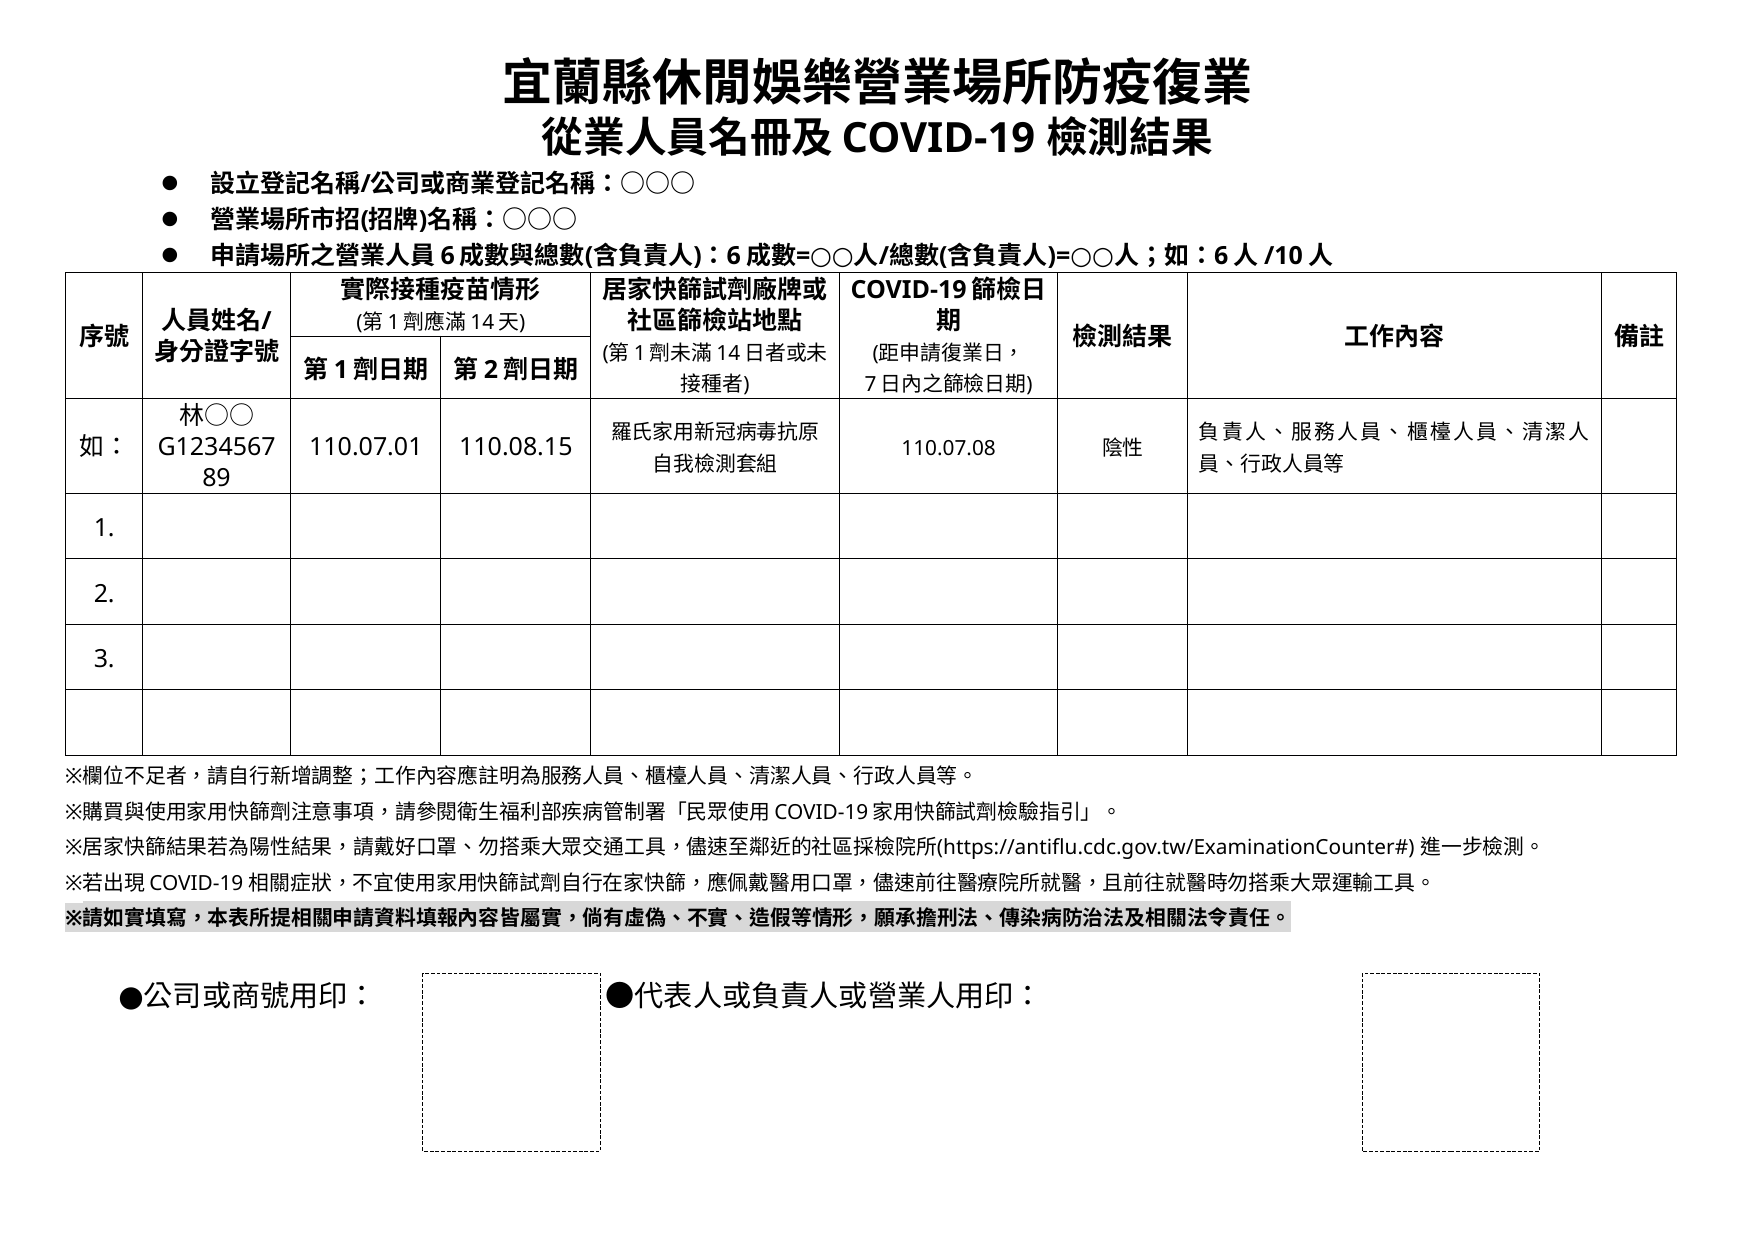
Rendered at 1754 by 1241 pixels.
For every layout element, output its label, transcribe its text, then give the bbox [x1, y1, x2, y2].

table_cell 陰性 [1058, 399, 1187, 493]
table_header 備註 [1602, 273, 1676, 398]
text ※若出現COVID-19 相關症狀，不宜使用家用快篩試劑自行在家快篩，應佩戴醫用口罩，儘速前往醫療院所就醫，且前往就醫時勿搭乘大眾運輸工具。 [65, 862, 1724, 897]
list 設立登記名稱/公司或商業登記名稱：○○○ [160, 163, 1636, 199]
text ※請如實填寫，本表所提相關申請資料填報內容皆屬實，倘有虛偽、不實、造假等情形，願承擔刑法、傳染病防治法及相關法令責任。 [65, 897, 1724, 933]
table_cell 110.07.01 [291, 399, 440, 493]
text ※居家快篩結果若為陽性結果，請戴好口罩、勿搭乘大眾交通工具，儘速至鄰近的社區採檢院所(https://antiflu.cdc.gov.tw/ExaminationCounter#) 進一步檢測。 [65, 826, 1677, 862]
table_cell [1602, 625, 1676, 689]
table_cell [1602, 690, 1676, 754]
table_cell [1058, 690, 1187, 754]
table_cell [1188, 690, 1601, 754]
text 宜蘭縣休閒娛樂營業場所防疫復業 [118, 59, 1636, 111]
table_cell 110.07.08 [840, 399, 1057, 493]
table_cell [291, 559, 440, 624]
table_cell [1058, 494, 1187, 558]
table_cell [1058, 625, 1187, 689]
table_cell [1188, 494, 1601, 558]
table_cell [1602, 494, 1676, 558]
table_header 人員姓名/ 身分證字號 [143, 273, 290, 398]
table_cell 林○○ G123456789 [143, 399, 290, 493]
table_cell [441, 625, 590, 689]
text 從業人員名冊及COVID-19 檢測結果 [118, 111, 1636, 163]
table_cell [291, 690, 440, 754]
table_cell [591, 690, 839, 754]
table_header COVID-19篩檢日期 (距申請復業日， 7日內之篩檢日期) [840, 273, 1057, 398]
table_cell [1188, 559, 1601, 624]
table_cell [1602, 559, 1676, 624]
table_cell 第1劑日期 [291, 337, 440, 398]
table_cell [143, 559, 290, 624]
table_cell 3. [66, 625, 142, 689]
text ※購買與使用家用快篩劑注意事項，請參閱衛生福利部疾病管制署「民眾使用COVID-19家用快篩試劑檢驗指引」。 [65, 791, 1636, 826]
table_cell 負責人、服務人員、櫃檯人員、清潔人員、行政人員等 [1188, 399, 1601, 493]
table_header 序號 [66, 273, 142, 398]
table_cell 第2劑日期 [441, 337, 590, 398]
table_cell 羅氏家用新冠病毒抗原自我檢測套組 [591, 399, 839, 493]
table_cell [1602, 399, 1676, 493]
table_cell [840, 559, 1057, 624]
table_cell [441, 494, 590, 558]
table_cell [840, 690, 1057, 754]
table_cell 1. [66, 494, 142, 558]
table_cell [441, 690, 590, 754]
table_cell [143, 690, 290, 754]
table_header 工作內容 [1188, 273, 1601, 398]
table_cell [840, 625, 1057, 689]
table_cell [591, 559, 839, 624]
list 申請場所之營業人員6成數與總數(含負責人)：6成數=○○人/總數(含負責人)=○○人；如：6人 /10人 [160, 236, 1636, 272]
text ※欄位不足者，請自行新增調整；工作內容應註明為服務人員、櫃檯人員、清潔人員、行政人員等。 [65, 756, 1636, 791]
table_cell 如： [66, 399, 142, 493]
table_cell [1058, 559, 1187, 624]
table_cell [1188, 625, 1601, 689]
table_cell [143, 625, 290, 689]
table_cell 2. [66, 559, 142, 624]
table_cell [291, 494, 440, 558]
table_cell [591, 625, 839, 689]
table_cell [840, 494, 1057, 558]
table_header 實際接種疫苗情形 (第1劑應滿14天) [291, 273, 590, 336]
table_header 檢測結果 [1058, 273, 1187, 398]
table_cell [66, 690, 142, 754]
table_cell [291, 625, 440, 689]
table_cell 110.08.15 [441, 399, 590, 493]
table_cell [143, 494, 290, 558]
table_cell [441, 559, 590, 624]
text ●公司或商號用印： ●代表人或負責人或營業人用印： [118, 972, 1636, 1015]
table_header 居家快篩試劑廠牌或 社區篩檢站地點 (第1劑未滿14日者或未接種者) [591, 273, 839, 398]
table_cell [591, 494, 839, 558]
list 營業場所市招(招牌)名稱：○○○ [160, 199, 1636, 236]
